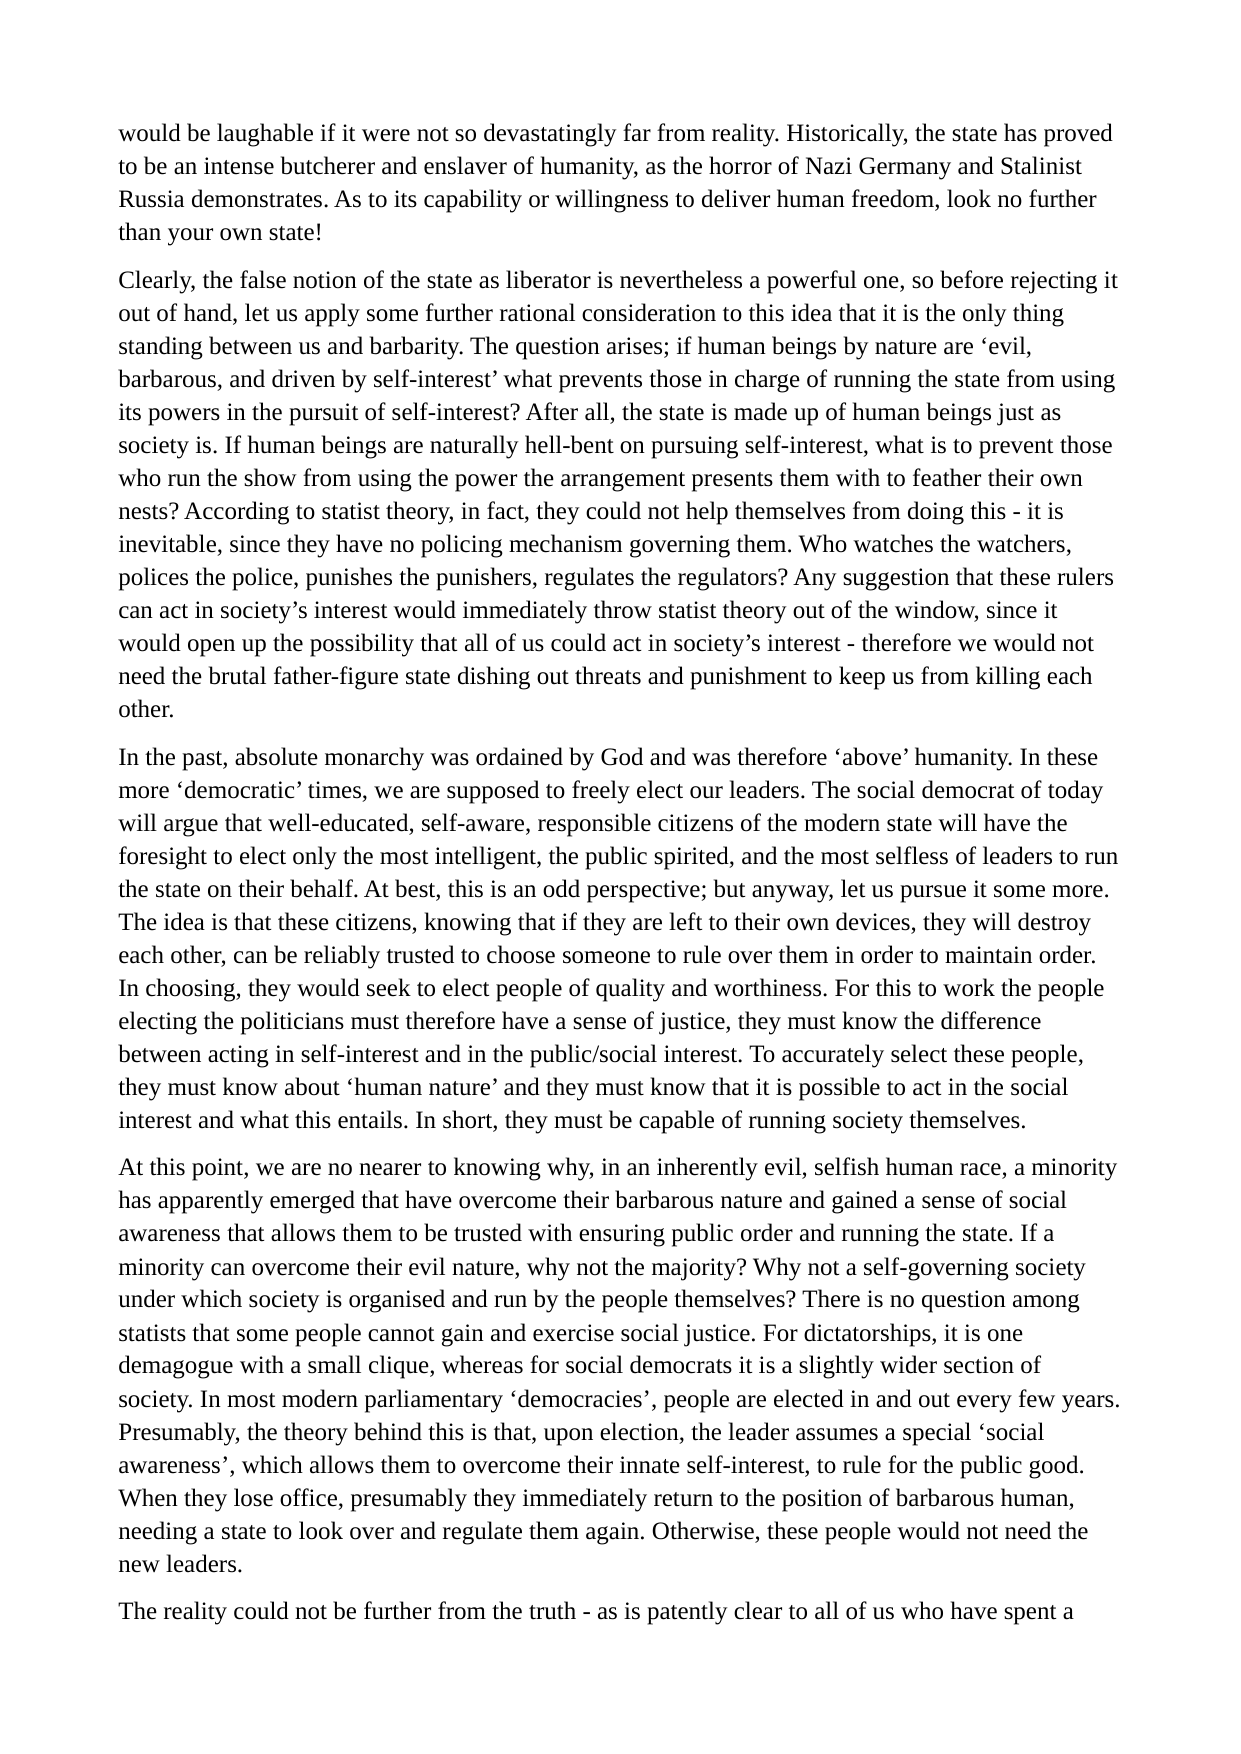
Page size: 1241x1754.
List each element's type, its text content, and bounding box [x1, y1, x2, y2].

text would be laughable if it were not so devastatingly far from reality. Historically, the state has proved to be an intense butcherer and enslaver of humanity, as the horror of Nazi Germany and Stalinist Russia demonstrates. As to its capability or willingness to deliver human freedom, look no further than your own state! [118, 118, 1122, 246]
text In the past, absolute monarchy was ordained by God and was therefore ‘above’ humanity. In these more ‘democratic’ times, we are supposed to freely elect our leaders. The social democrat of today will argue that well-educated, self-aware, responsible citizens of the modern state will have the foresight to elect only the most intelligent, the public spirited, and the most selfless of leaders to run the state on their behalf. At best, this is an odd perspective; but anyway, let us pursue it some more. The idea is that these citizens, knowing that if they are left to their own devices, they will destroy each other, can be reliably trusted to choose someone to rule over them in order to maintain order. In choosing, they would seek to elect people of quality and worthiness. For this to work the people electing the politicians must therefore have a sense of justice, they must know the difference between acting in self-interest and in the public/social interest. To accurately select these people, they must know about ‘human nature’ and they must know that it is possible to act in the social interest and what this entails. In short, they must be capable of running society themselves. [118, 742, 1122, 1134]
text The reality could not be further from the truth - as is patently clear to all of us who have spent a [118, 1596, 1122, 1625]
text At this point, we are no nearer to knowing why, in an inherently evil, selfish human race, a minority has apparently emerged that have overcome their barbarous nature and gained a sense of social awareness that allows them to be trusted with ensuring public order and running the state. If a minority can overcome their evil nature, why not the majority? Why not a self-governing society under which society is organised and run by the people themselves? There is no question among statists that some people cannot gain and exercise social justice. For dictatorships, it is one demagogue with a small clique, whereas for social democrats it is a slightly wider section of society. In most modern parliamentary ‘democracies’, people are elected in and out every few years. Presumably, the theory behind this is that, upon election, the leader assumes a special ‘social awareness’, which allows them to overcome their innate self-interest, to rule for the public good. When they lose office, presumably they immediately return to the position of barbarous human, needing a state to look over and regulate them again. Otherwise, these people would not need the new leaders. [118, 1152, 1122, 1577]
text Clearly, the false notion of the state as liberator is nevertheless a powerful one, so before rejecting it out of hand, let us apply some further rational consideration to this idea that it is the only thing standing between us and barbarity. The question arises; if human beings by nature are ‘evil, barbarous, and driven by self-interest’ what prevents those in charge of running the state from using its powers in the pursuit of self-interest? After all, the state is made up of human beings just as society is. If human beings are naturally hell-bent on pursuing self-interest, what is to prevent those who run the show from using the power the arrangement presents them with to feather their own nests? According to statist theory, in fact, they could not help themselves from doing this - it is inevitable, since they have no policing mechanism governing them. Who watches the watchers, polices the police, punishes the punishers, regulates the regulators? Any suggestion that these rulers can act in society’s interest would immediately throw statist theory out of the window, since it would open up the possibility that all of us could act in society’s interest - therefore we would not need the brutal father-figure state dishing out threats and punishment to keep us from killing each other. [118, 265, 1122, 723]
